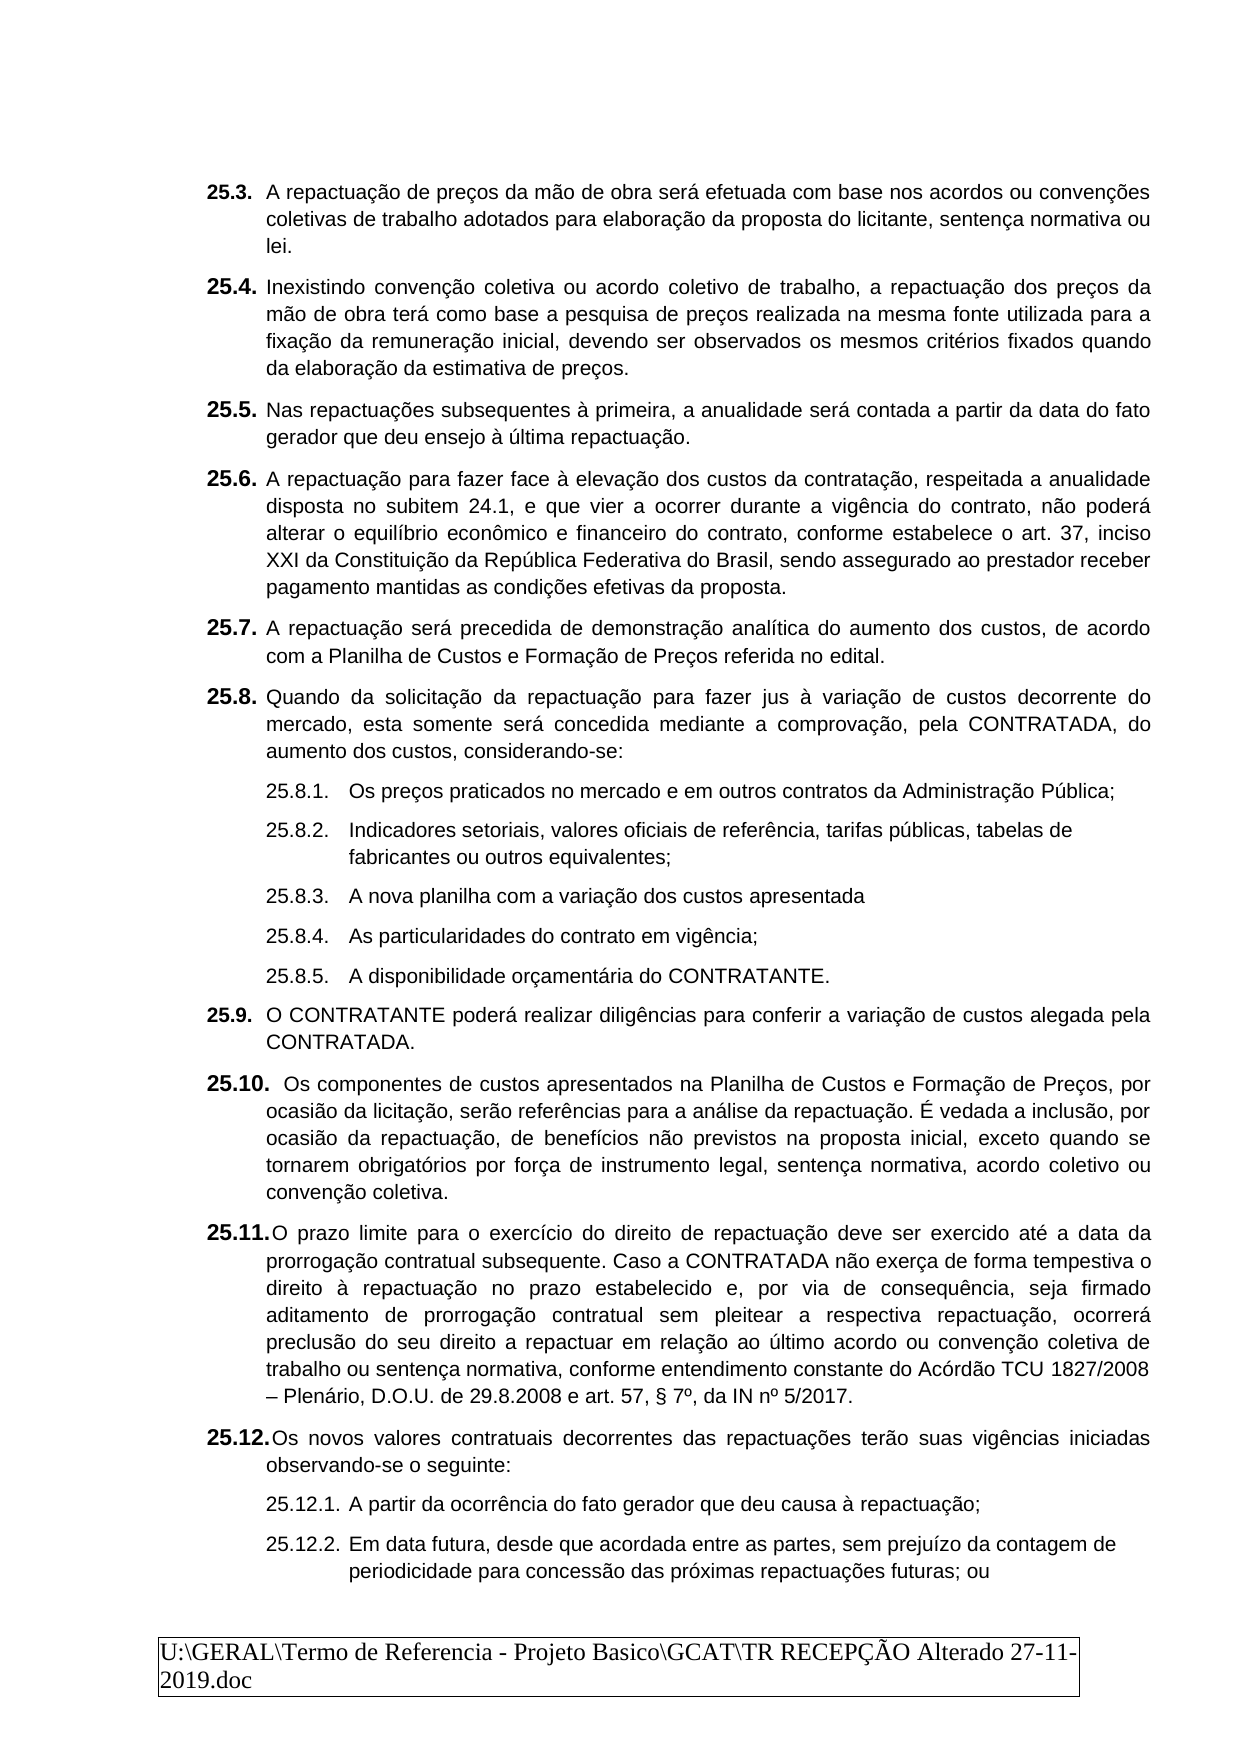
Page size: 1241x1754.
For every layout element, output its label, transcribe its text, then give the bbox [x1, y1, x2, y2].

list O CONTRATANTE poderá realizar diligências para conferir a variação de custos alegada pela CONTRATADA. [207, 1003, 1152, 1054]
list Os componentes de custos apresentados na Planilha de Custos e Formação de Preços, por ocasião da licitação, serão referências para a análise da repactuação. É vedada a inclusão, por ocasião da repactuação, de benefícios não previstos na proposta inicial, exceto quando se tornarem obrigatórios por força de instrumento legal, sentença normativa, acordo coletivo ou convenção coletiva. [207, 1069, 1152, 1204]
list A repactuação será precedida de demonstração analítica do aumento dos custos, de acordo com a Planilha de Custos e Formação de Preços referida no edital. [207, 614, 1152, 668]
list Indicadores setoriais, valores oficiais de referência, tarifas públicas, tabelas de fabricantes ou outros equivalentes; [266, 818, 1153, 869]
list Inexistindo convenção coletiva ou acordo coletivo de trabalho, a repactuação dos preços da mão de obra terá como base a pesquisa de preços realizada na mesma fonte utilizada para a fixação da remuneração inicial, devendo ser observados os mesmos critérios fixados quando da elaboração da estimativa de preços. [207, 273, 1152, 380]
list A repactuação para fazer face à elevação dos custos da contratação, respeitada a anualidade disposta no subitem 24.1, e que vier a ocorrer durante a vigência do contrato, não poderá alterar o equilíbrio econômico e financeiro do contrato, conforme estabelece o art. 37, inciso XXI da Constituição da República Federativa do Brasil, sendo assegurado ao prestador receber pagamento mantidas as condições efetivas da proposta. [207, 465, 1152, 599]
list Os preços praticados no mercado e em outros contratos da Administração Pública; [266, 779, 1240, 803]
list Nas repactuações subsequentes à primeira, a anualidade será contada a partir da data do fato gerador que deu ensejo à última repactuação. [207, 396, 1152, 449]
list A disponibilidade orçamentária do CONTRATANTE. [266, 963, 1240, 987]
list A repactuação de preços da mão de obra será efetuada com base nos acordos ou convenções coletivas de trabalho adotados para elaboração da proposta do licitante, sentença normativa ou lei. [207, 179, 1152, 257]
list A partir da ocorrência do fato gerador que deu causa à repactuação; [266, 1492, 1240, 1516]
text – Plenário, D.O.U. de 29.8.2008 e art. 57, § 7º, da IN nº 5/2017. [266, 1384, 1240, 1408]
list O prazo limite para o exercício do direito de repactuação deve ser exercido até a data da prorrogação contratual subsequente. Caso a CONTRATADA não exerça de forma tempestiva o direito à repactuação no prazo estabelecido e, por via de consequência, seja firmado aditamento de prorrogação contratual sem pleitear a respectiva repactuação, ocorrerá preclusão do seu direito a repactuar em relação ao último acordo ou convenção coletiva de trabalho ou sentença normativa, conforme entendimento constante do Acórdão TCU 1827/2008 [207, 1219, 1152, 1381]
list Quando da solicitação da repactuação para fazer jus à variação de custos decorrente do mercado, esta somente será concedida mediante a comprovação, pela CONTRATADA, do aumento dos custos, considerando-se: [207, 683, 1152, 763]
list As particularidades do contrato em vigência; [266, 924, 1240, 948]
list Em data futura, desde que acordada entre as partes, sem prejuízo da contagem de periodicidade para concessão das próximas repactuações futuras; ou [266, 1532, 1152, 1583]
list Os novos valores contratuais decorrentes das repactuações terão suas vigências iniciadas observando-se o seguinte: [207, 1423, 1152, 1477]
list A nova planilha com a variação dos custos apresentada [266, 884, 1240, 908]
